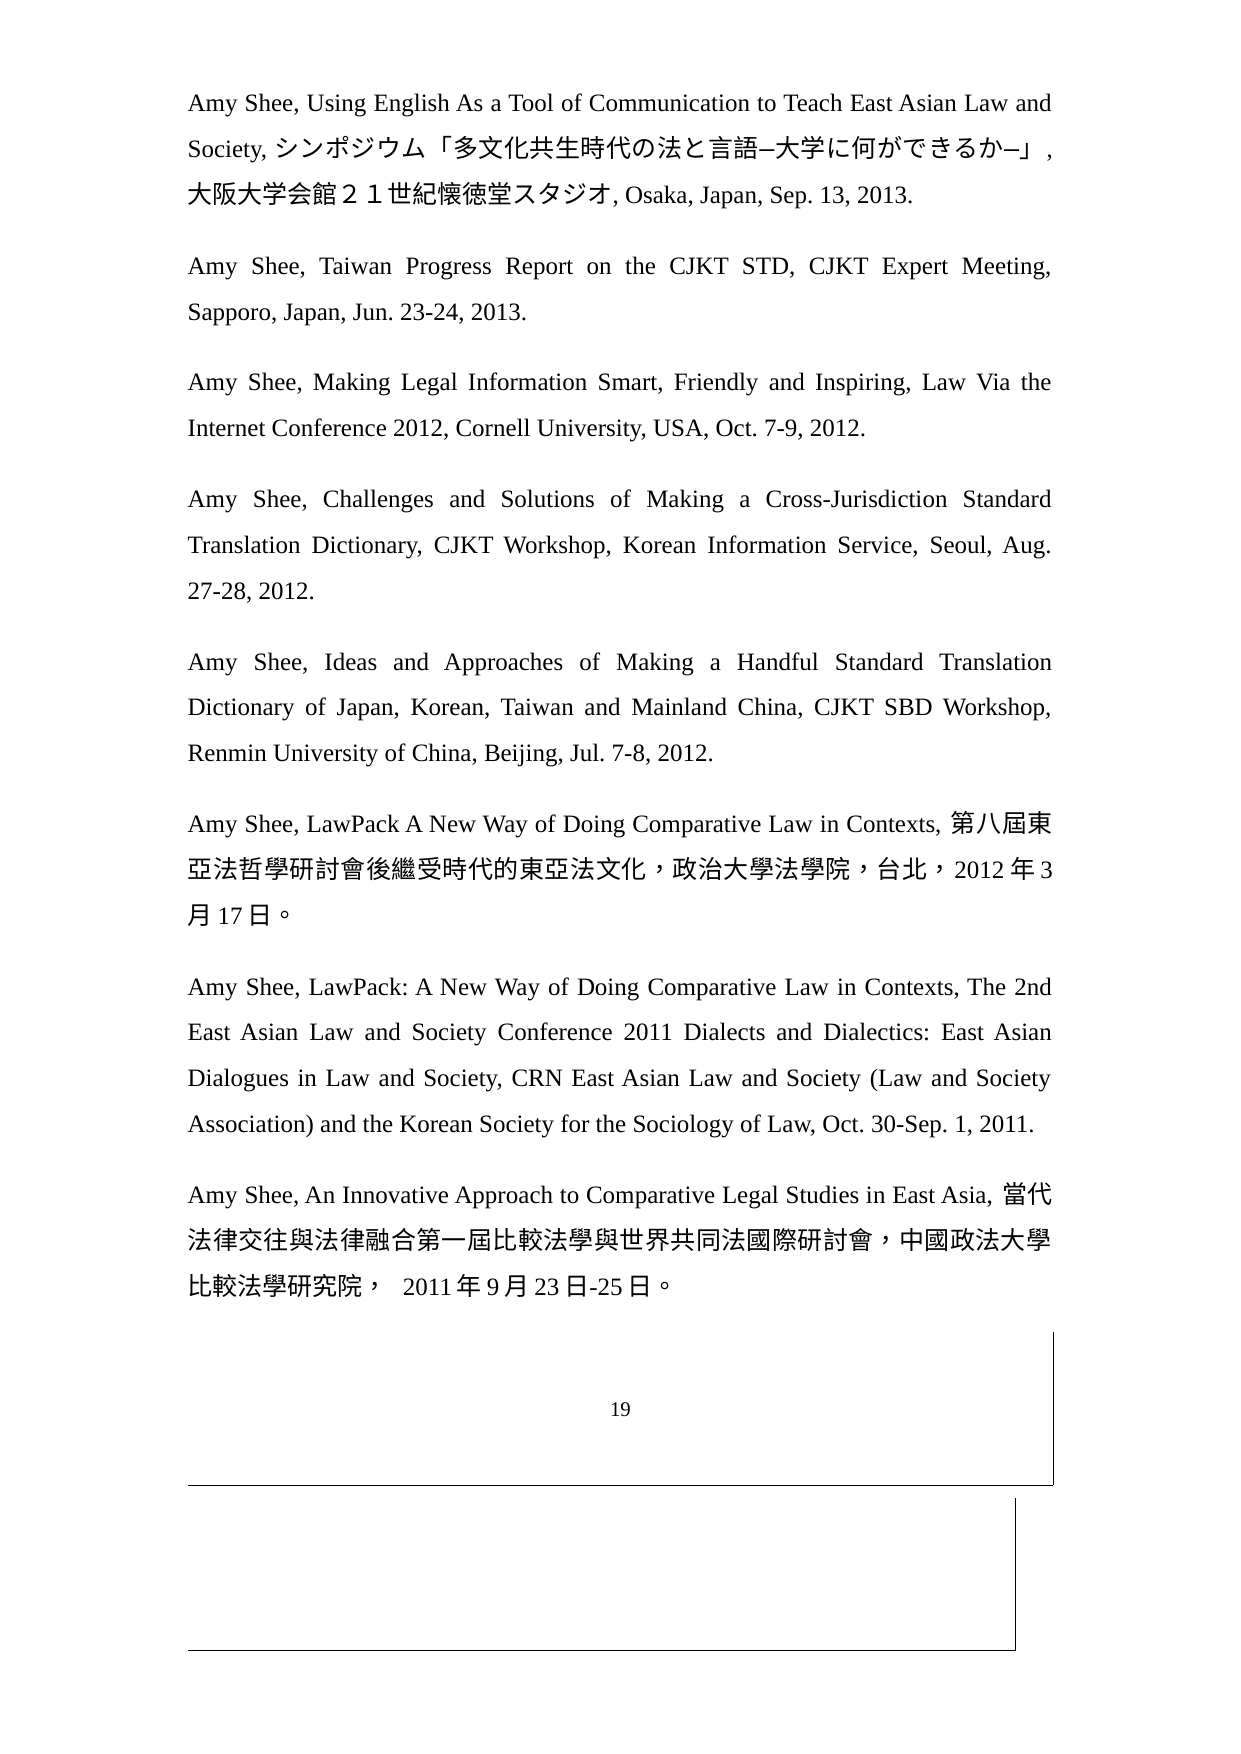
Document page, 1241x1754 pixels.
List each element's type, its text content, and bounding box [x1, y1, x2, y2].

text Amy Shee, An Innovative Approach to Comparative Legal Studies in East Asia, 當代法律交往與法律融合第一屆比較法學與世界共同法國際研討會，中國政法大學比較法學研究院， 2011年9月23日-25日。 [187, 1167, 1053, 1304]
text Amy Shee, Taiwan Progress Report on the CJKT STD, CJKT Expert Meeting, Sapporo, Japan, Jun. 23-24, 2013. [187, 237, 1053, 329]
text Amy Shee, LawPack: A New Way of Doing Comparative Law in Contexts, The 2nd East Asian Law and Society Conference 2011 Dialects and Dialectics: East Asian Dialogues in Law and Society, CRN East Asian Law and Society (Law and Society Association) and the Korean Society for the Sociology of Law, Oct. 30-Sep. 1, 2011. [187, 958, 1053, 1142]
text Amy Shee, Using English As a Tool of Communication to Teach East Asian Law and Society, シンポジウム「多文化共生時代の法と言語―大学に何ができるか―」, 大阪大学会館２１世紀懐徳堂スタジオ, Osaka, Japan, Sep. 13, 2013. [187, 75, 1053, 212]
text Amy Shee, LawPack A New Way of Doing Comparative Law in Contexts, 第八屆東亞法哲學研討會後繼受時代的東亞法文化，政治大學法學院，台北，2012年3月17日。 [187, 796, 1053, 933]
text Amy Shee, Ideas and Approaches of Making a Handful Standard Translation Dictionary of Japan, Korean, Taiwan and Mainland China, CJKT SBD Workshop, Renmin University of China, Beijing, Jul. 7-8, 2012. [187, 633, 1053, 771]
text Amy Shee, Challenges and Solutions of Making a Cross-Jurisdiction Standard Translation Dictionary, CJKT Workshop, Korean Information Service, Seoul, Aug. 27-28, 2012. [187, 471, 1053, 608]
text Amy Shee, Making Legal Information Smart, Friendly and Inspiring, Law Via the Internet Conference 2012, Cornell University, USA, Oct. 7-9, 2012. [187, 354, 1053, 446]
